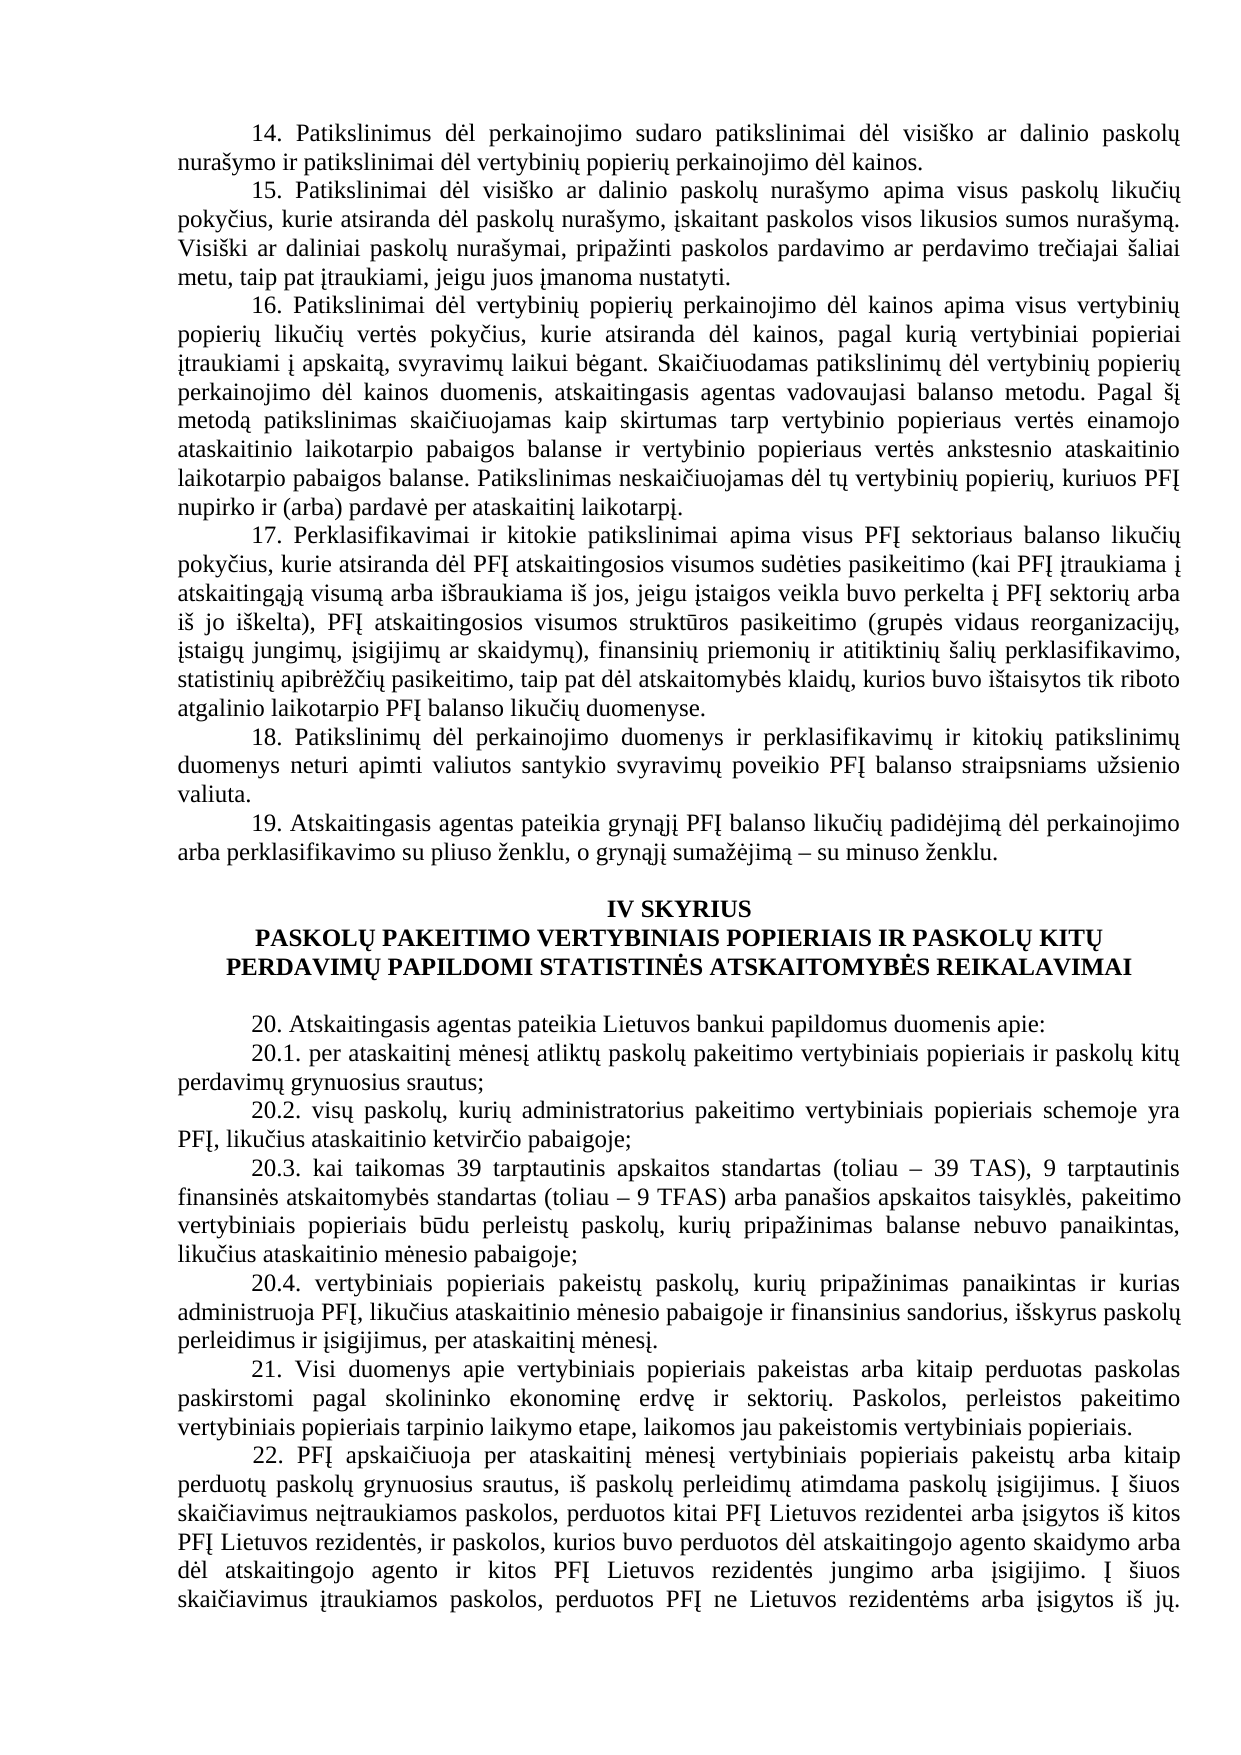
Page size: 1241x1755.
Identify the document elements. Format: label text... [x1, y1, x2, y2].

text paskolų pakeitimo vertybiniais popieriais ir paskolų kitų perdavimų Papildomi statistinės atskaitomybės reikalavimai [177, 923, 1181, 981]
text 16. Patikslinimai dėl vertybinių popierių perkainojimo dėl kainos apima visus vertybinių popierių likučių vertės pokyčius, kurie atsiranda dėl kainos, pagal kurią vertybiniai popieriai įtraukiami į apskaitą, svyravimų laikui bėgant. Skaičiuodamas patikslinimų dėl vertybinių popierių perkainojimo dėl kainos duomenis, atskaitingasis agentas vadovaujasi balanso metodu. Pagal šį metodą patikslinimas skaičiuojamas kaip skirtumas tarp vertybinio popieriaus vertės einamojo ataskaitinio laikotarpio pabaigos balanse ir vertybinio popieriaus vertės ankstesnio ataskaitinio laikotarpio pabaigos balanse. Patikslinimas neskaičiuojamas dėl tų vertybinių popierių, kuriuos PFĮ nupirko ir (arba) pardavė per ataskaitinį laikotarpį. [177, 291, 1181, 521]
text 19. Atskaitingasis agentas pateikia grynąjį PFĮ balanso likučių padidėjimą dėl perkainojimo arba perklasifikavimo su pliuso ženklu, o grynąjį sumažėjimą – su minuso ženklu. [177, 808, 1181, 866]
text 20.1. per ataskaitinį mėnesį atliktų paskolų pakeitimo vertybiniais popieriais ir paskolų kitų perdavimų grynuosius srautus; [177, 1038, 1181, 1096]
text 18. Patikslinimų dėl perkainojimo duomenys ir perklasifikavimų ir kitokių patikslinimų duomenys neturi apimti valiutos santykio svyravimų poveikio PFĮ balanso straipsniams užsienio valiuta. [177, 722, 1181, 808]
text 21. Visi duomenys apie vertybiniais popieriais pakeistas arba kitaip perduotas paskolas paskirstomi pagal skolininko ekonominę erdvę ir sektorių. Paskolos, perleistos pakeitimo vertybiniais popieriais tarpinio laikymo etape, laikomos jau pakeistomis vertybiniais popieriais. [177, 1354, 1181, 1441]
text 20.4. vertybiniais popieriais pakeistų paskolų, kurių pripažinimas panaikintas ir kurias administruoja PFĮ, likučius ataskaitinio mėnesio pabaigoje ir finansinius sandorius, išskyrus paskolų perleidimus ir įsigijimus, per ataskaitinį mėnesį. [177, 1268, 1181, 1354]
text 14. Patikslinimus dėl perkainojimo sudaro patikslinimai dėl visiško ar dalinio paskolų nurašymo ir patikslinimai dėl vertybinių popierių perkainojimo dėl kainos. [177, 118, 1181, 176]
text 15. Patikslinimai dėl visiško ar dalinio paskolų nurašymo apima visus paskolų likučių pokyčius, kurie atsiranda dėl paskolų nurašymo, įskaitant paskolos visos likusios sumos nurašymą. Visiški ar daliniai paskolų nurašymai, pripažinti paskolos pardavimo ar perdavimo trečiajai šaliai metu, taip pat įtraukiami, jeigu juos įmanoma nustatyti. [177, 176, 1181, 291]
text 20. Atskaitingasis agentas pateikia Lietuvos bankui papildomus duomenis apie: [177, 1009, 1181, 1038]
text 20.2. visų paskolų, kurių administratorius pakeitimo vertybiniais popieriais schemoje yra PFĮ, likučius ataskaitinio ketvirčio pabaigoje; [177, 1096, 1181, 1153]
text 17. Perklasifikavimai ir kitokie patikslinimai apima visus PFĮ sektoriaus balanso likučių pokyčius, kurie atsiranda dėl PFĮ atskaitingosios visumos sudėties pasikeitimo (kai PFĮ įtraukiama į atskaitingąją visumą arba išbraukiama iš jos, jeigu įstaigos veikla buvo perkelta į PFĮ sektorių arba iš jo iškelta), PFĮ atskaitingosios visumos struktūros pasikeitimo (grupės vidaus reorganizacijų, įstaigų jungimų, įsigijimų ar skaidymų), finansinių priemonių ir atitiktinių šalių perklasifikavimo, statistinių apibrėžčių pasikeitimo, taip pat dėl atskaitomybės klaidų, kurios buvo ištaisytos tik riboto atgalinio laikotarpio PFĮ balanso likučių duomenyse. [177, 521, 1181, 722]
text IV SKYRIUS [177, 894, 1181, 923]
text 20.3. kai taikomas 39 tarptautinis apskaitos standartas (toliau – 39 TAS), 9 tarptautinis finansinės atskaitomybės standartas (toliau – 9 TFAS) arba panašios apskaitos taisyklės, pakeitimo vertybiniais popieriais būdu perleistų paskolų, kurių pripažinimas balanse nebuvo panaikintas, likučius ataskaitinio mėnesio pabaigoje; [177, 1153, 1181, 1268]
text 22. PFĮ apskaičiuoja per ataskaitinį mėnesį vertybiniais popieriais pakeistų arba kitaip perduotų paskolų grynuosius srautus, iš paskolų perleidimų atimdama paskolų įsigijimus. Į šiuos skaičiavimus neįtraukiamos paskolos, perduotos kitai PFĮ Lietuvos rezidentei arba įsigytos iš kitos PFĮ Lietuvos rezidentės, ir paskolos, kurios buvo perduotos dėl atskaitingojo agento skaidymo arba dėl atskaitingojo agento ir kitos PFĮ Lietuvos rezidentės jungimo arba įsigijimo. Į šiuos skaičiavimus įtraukiamos paskolos, perduotos PFĮ ne Lietuvos rezidentėms arba įsigytos iš jų. [177, 1441, 1181, 1613]
